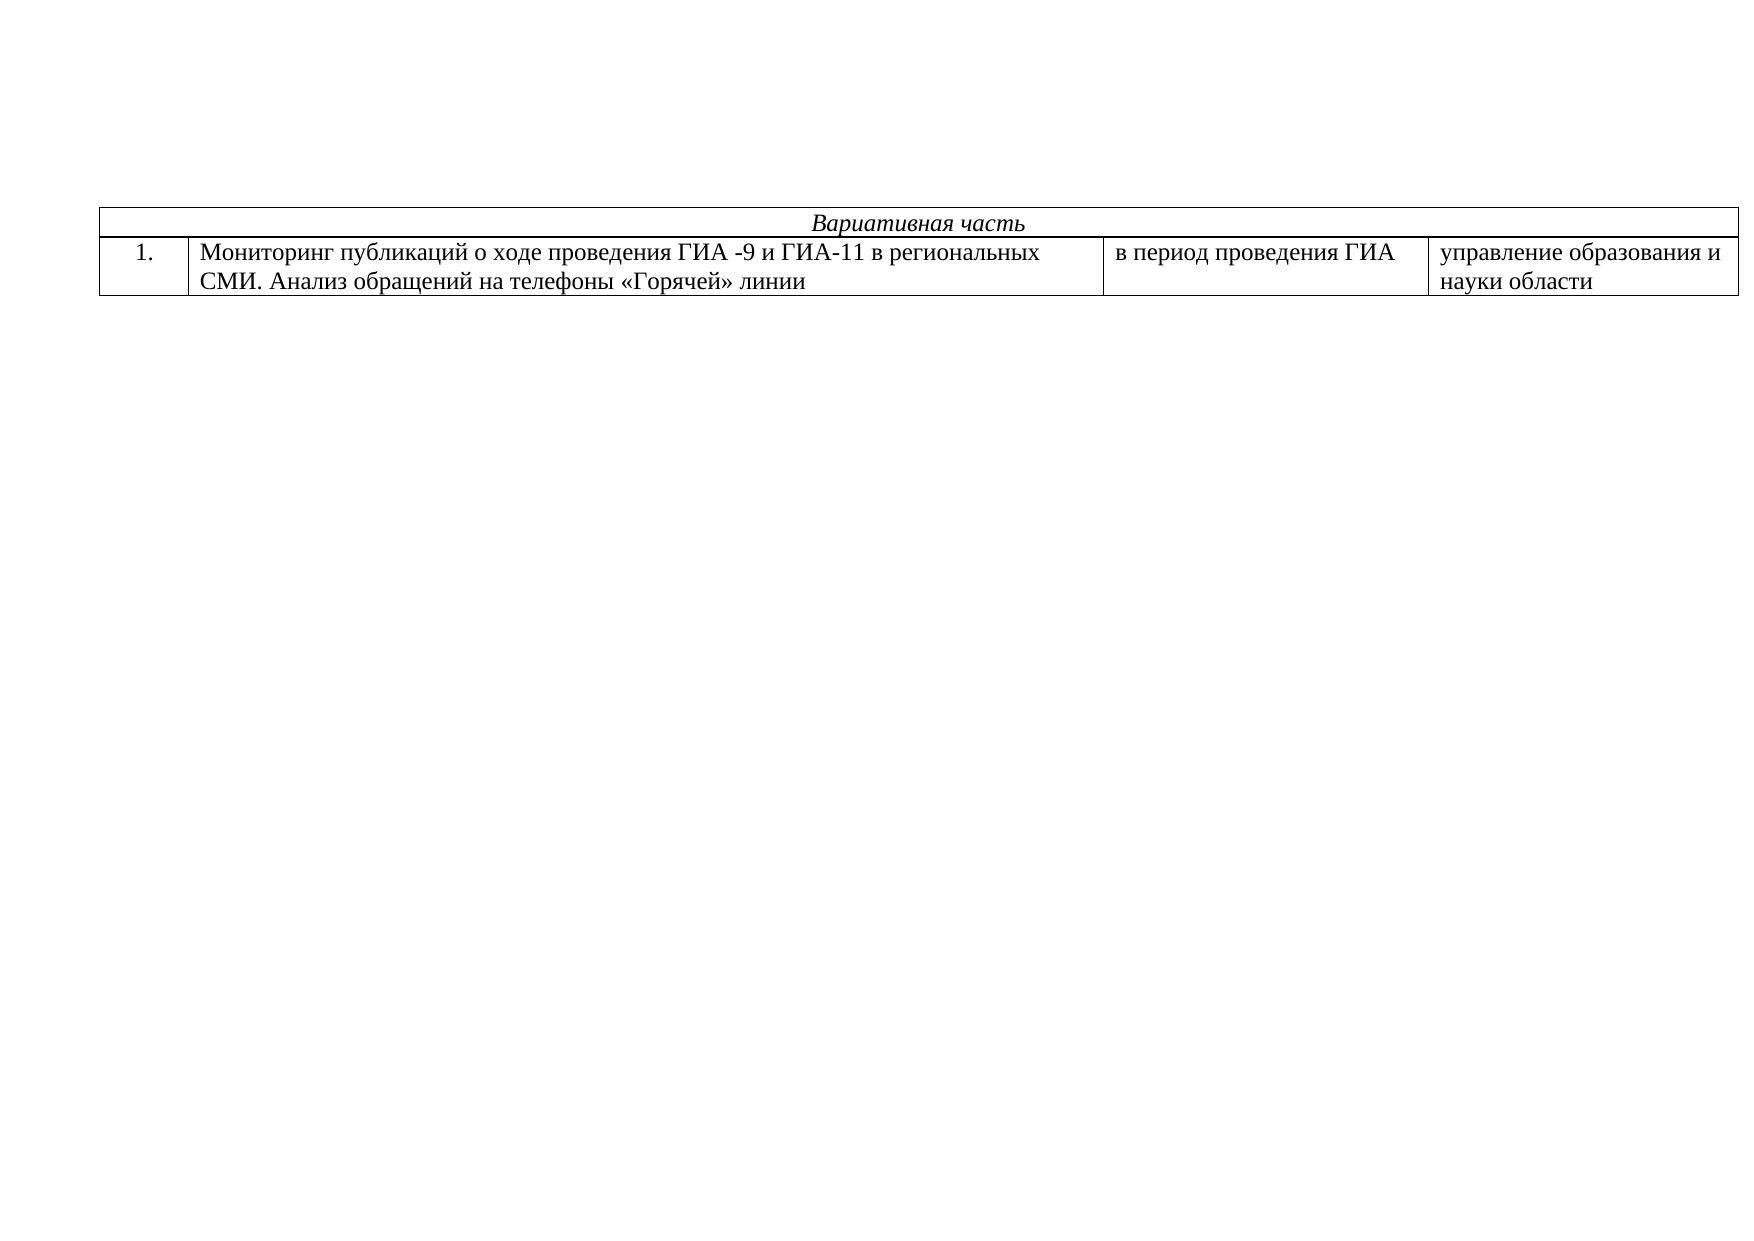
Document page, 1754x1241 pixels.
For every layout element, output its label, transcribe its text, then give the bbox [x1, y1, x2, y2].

table_cell 1. [100, 238, 188, 295]
table_cell управление образования и науки области [1429, 238, 1738, 295]
table_cell Вариативная часть [100, 208, 1738, 236]
table_cell в период проведения ГИА [1104, 238, 1428, 295]
table_cell Мониторинг публикаций о ходе проведения ГИА -9 и ГИА-11 в региональных СМИ. Анализ обращений на телефоны «Горячей» линии [189, 238, 1103, 295]
